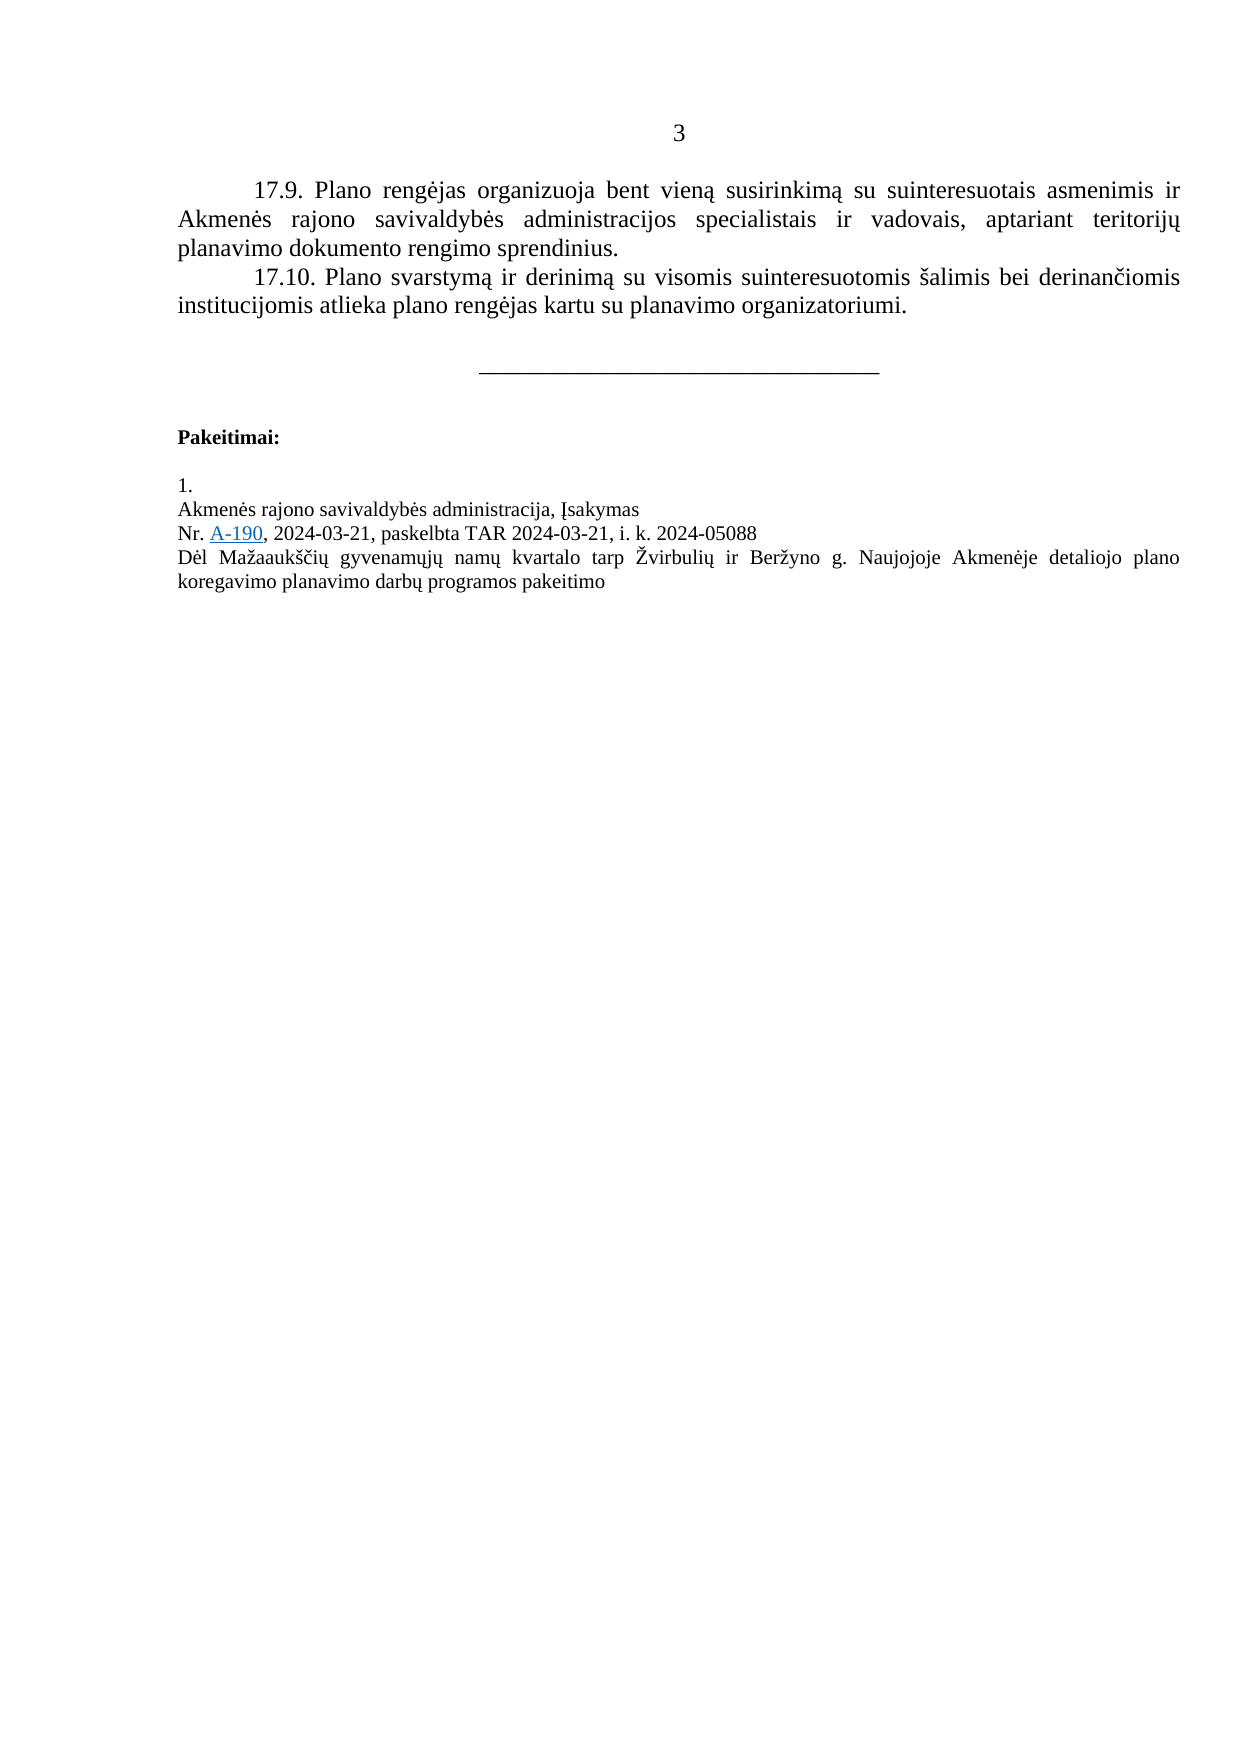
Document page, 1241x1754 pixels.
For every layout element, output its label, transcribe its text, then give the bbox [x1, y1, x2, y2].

text 17.10. Plano svarstymą ir derinimą su visomis suinteresuotomis šalimis bei derinančiomis institucijomis atlieka plano rengėjas kartu su planavimo organizatoriumi. [177, 262, 1181, 319]
text 1. [177, 473, 1181, 497]
text 17.9. Plano rengėjas organizuoja bent vieną susirinkimą su suinteresuotais asmenimis ir Akmenės rajono savivaldybės administracijos specialistais ir vadovais, aptariant teritorijų planavimo dokumento rengimo sprendinius. [177, 176, 1181, 262]
text ________________________________ [177, 348, 1181, 377]
text Akmenės rajono savivaldybės administracija, Įsakymas [177, 497, 1181, 521]
text Dėl Mažaaukščių gyvenamųjų namų kvartalo tarp Žvirbulių ir Beržyno g. Naujojoje Akmenėje detaliojo plano koregavimo planavimo darbų programos pakeitimo [177, 545, 1181, 593]
text Nr. A-190, 2024-03-21, paskelbta TAR 2024-03-21, i. k. 2024-05088 [177, 521, 1181, 545]
text Pakeitimai: [177, 425, 1181, 449]
